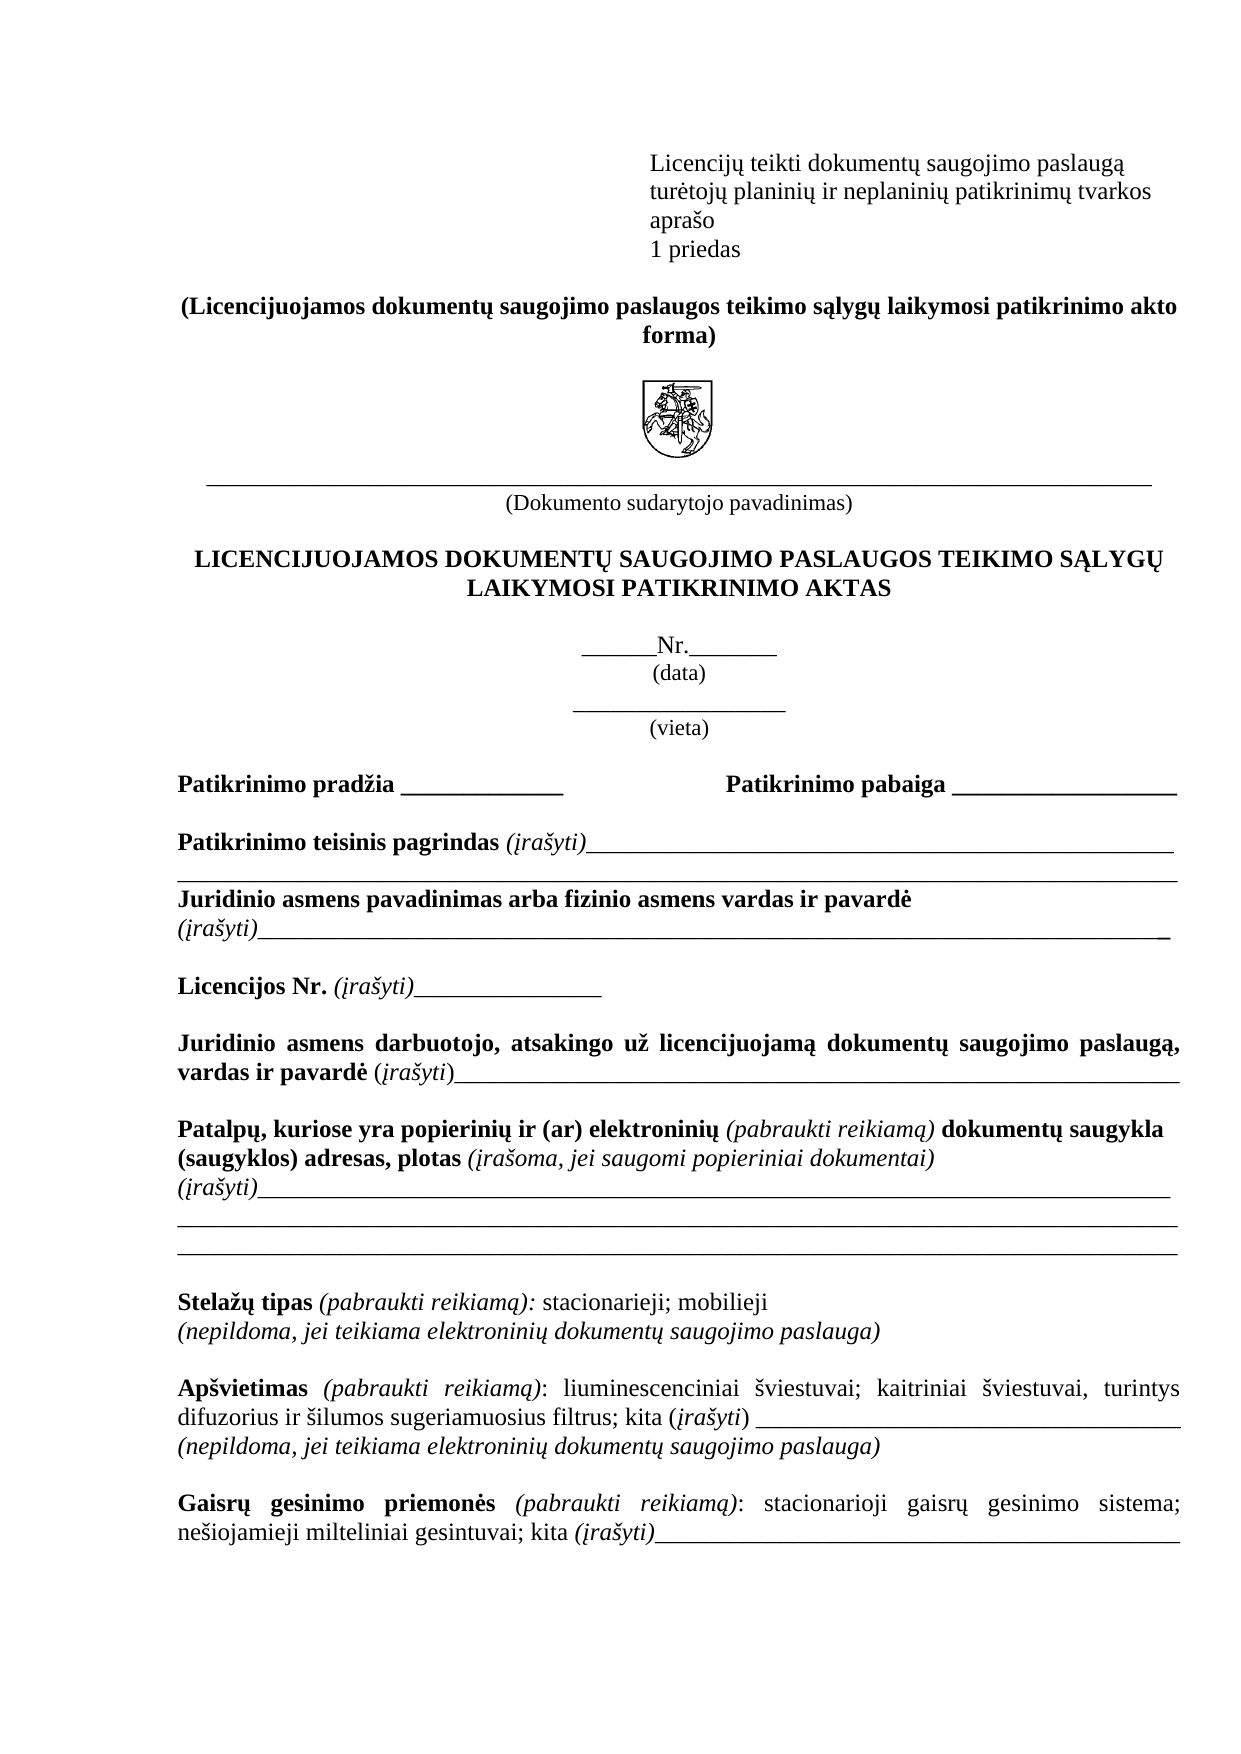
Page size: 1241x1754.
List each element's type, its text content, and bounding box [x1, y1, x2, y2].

text (Dokumento sudarytojo pavadinimas) [177, 489, 1181, 516]
text LICENCIJUOJAMOS DOKUMENTŲ SAUGOJIMO PASLAUGOS TEIKIMO SĄLYGŲ LAIKYMOSI PATIKRINIMO AKTAS [177, 544, 1181, 602]
text (data) [177, 659, 1181, 686]
text Apšvietimas (pabraukti reikiamą): liuminescenciniai šviestuvai; kaitriniai šviestuvai, turintys difuzorius ir šilumos sugeriamuosius filtrus; kita (įrašyti) __________________________________ [177, 1373, 1181, 1431]
text aprašo [649, 205, 1181, 234]
text Juridinio asmens darbuotojo, atsakingo už licencijuojamą dokumentų saugojimo paslaugą, vardas ir pavardė (įrašyti)__________________________________________________________ [177, 1028, 1181, 1086]
text ______Nr._______ [177, 631, 1181, 659]
text Patalpų, kuriose yra popierinių ir (ar) elektroninių (pabraukti reikiamą) dokumentų saugykla (saugyklos) adresas, plotas (įrašoma, jei saugomi popieriniai dokumentai) [177, 1114, 1181, 1172]
text 1 priedas [649, 234, 1181, 263]
text turėtojų planinių ir neplaninių patikrinimų tvarkos [649, 176, 1181, 205]
text Licencijų teikti dokumentų saugojimo paslaugą [649, 148, 1181, 176]
text ________________________________________________________________________________ [177, 1229, 1181, 1258]
text Gaisrų gesinimo priemonės (pabraukti reikiamą): stacionarioji gaisrų gesinimo sistema; nešiojamieji milteliniai gesintuvai; kita (įrašyti)__________________________________________ [177, 1488, 1181, 1546]
text (nepildoma, jei teikiama elektroninių dokumentų saugojimo paslauga) [177, 1316, 1181, 1344]
text Juridinio asmens pavadinimas arba fizinio asmens vardas ir pavardė (įrašyti)_________________________________________________________________________ [177, 884, 1181, 942]
text ________________________________________________________________________________ [177, 856, 1181, 884]
text Stelažų tipas (pabraukti reikiamą): stacionarieji; mobilieji [177, 1287, 1181, 1316]
text Patikrinimo pradžia _____________ Patikrinimo pabaiga __________________ [177, 769, 1181, 798]
text Patikrinimo teisinis pagrindas (įrašyti)_______________________________________________ [177, 827, 1181, 856]
text (nepildoma, jei teikiama elektroninių dokumentų saugojimo paslauga) [177, 1431, 1181, 1459]
text _________________ [177, 686, 1181, 714]
text (Licencijuojamos dokumentų saugojimo paslaugos teikimo sąlygų laikymosi patikrinimo akto forma) [177, 291, 1181, 349]
text Licencijos Nr. (įrašyti)_______________ [177, 971, 1181, 999]
text (įrašyti)_________________________________________________________________________ [177, 1172, 1181, 1201]
text (vieta) [177, 714, 1181, 741]
text ________________________________________________________________________________ [177, 1201, 1181, 1229]
